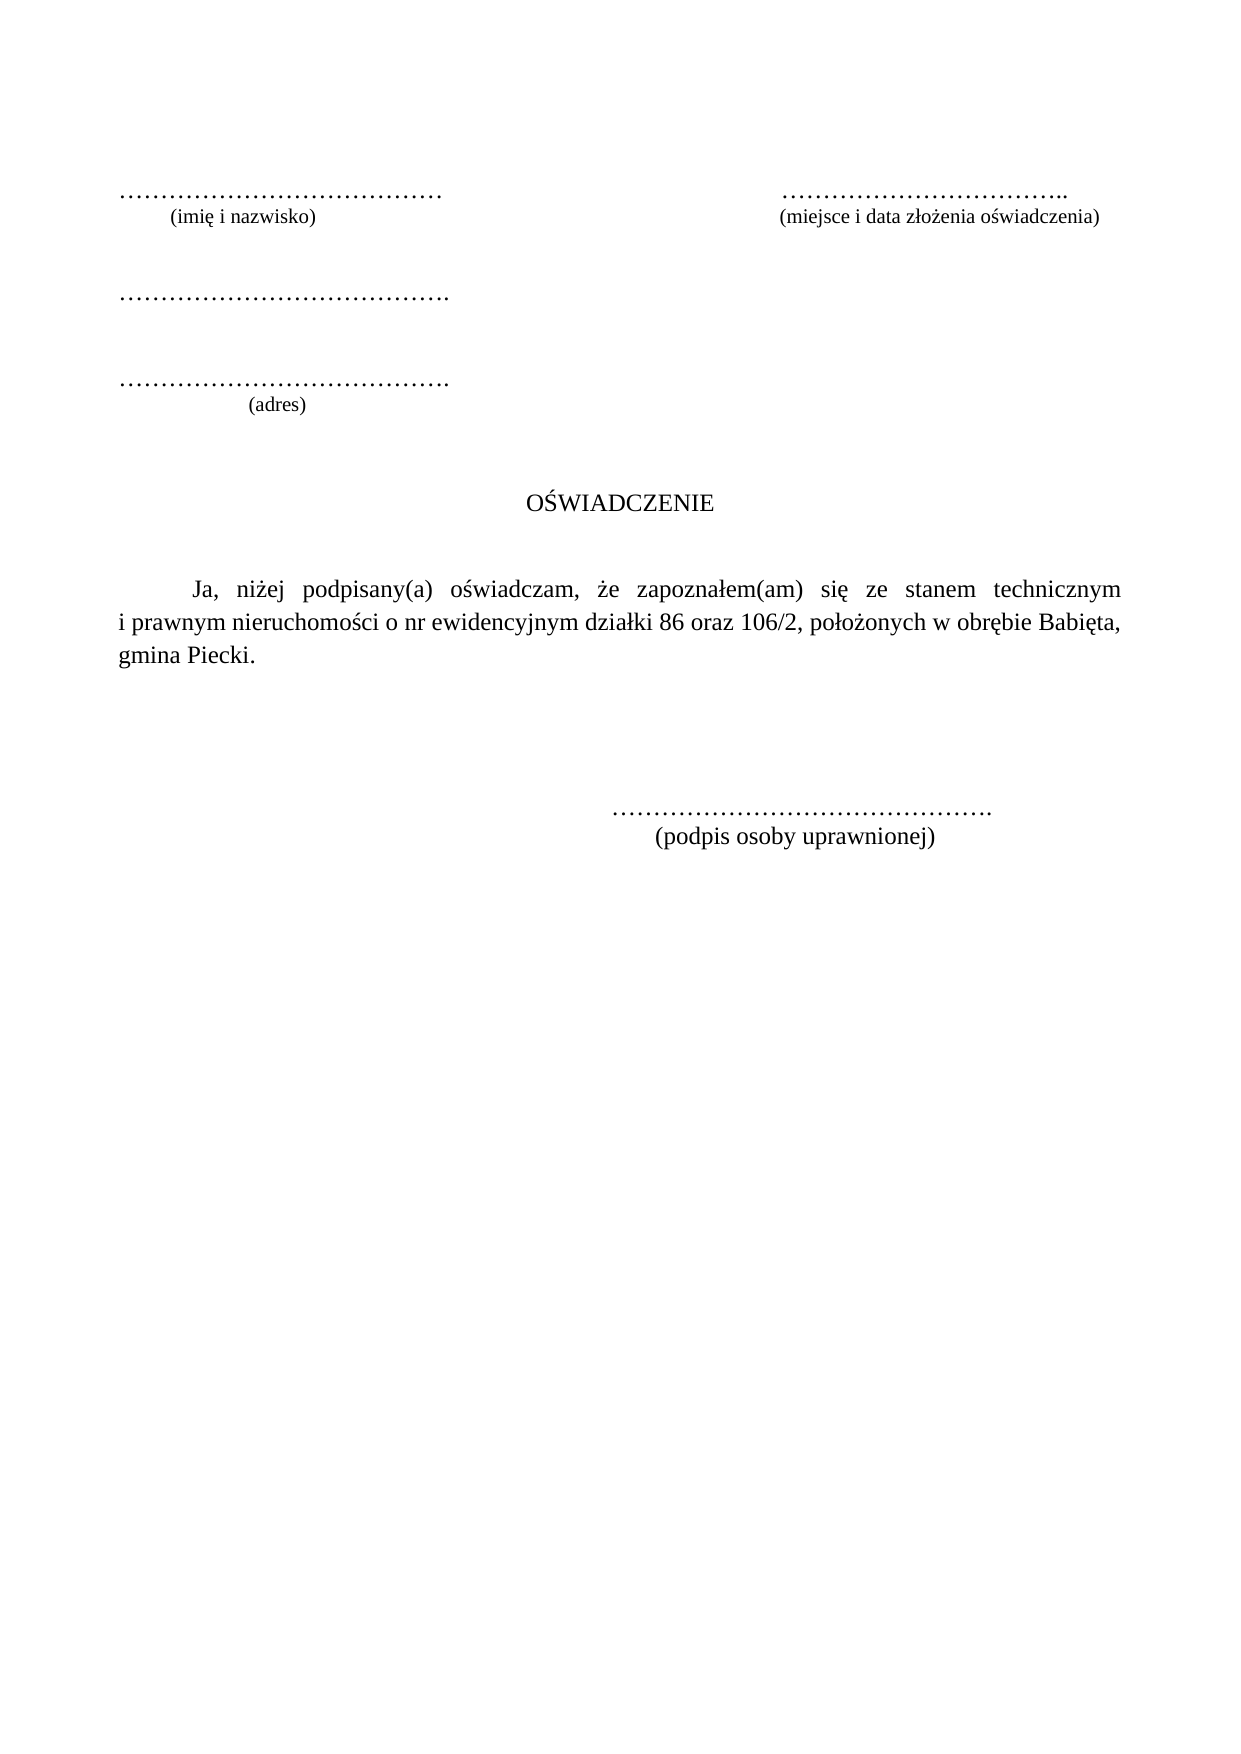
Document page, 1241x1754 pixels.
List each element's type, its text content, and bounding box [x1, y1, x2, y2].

text …………………………………. [118, 277, 1122, 305]
text (imię i nazwisko) (miejsce i data złożenia oświadczenia) [118, 204, 1122, 228]
text (adres) [118, 392, 1122, 416]
text …………………………………. [118, 363, 1122, 392]
text ………………………………… …………………………….. [118, 176, 1122, 204]
text ………………………………………. [118, 792, 1122, 821]
text OŚWIADCZENIE [118, 488, 1122, 517]
text Ja, niżej podpisany(a) oświadczam, że zapoznałem(am) się ze stanem technicznym i prawnym nieruchomości o nr ewidencyjnym działki 86 oraz 106/2, położonych w obrębie Babięta, gmina Piecki. [118, 574, 1122, 669]
text (podpis osoby uprawnionej) [118, 821, 1122, 850]
